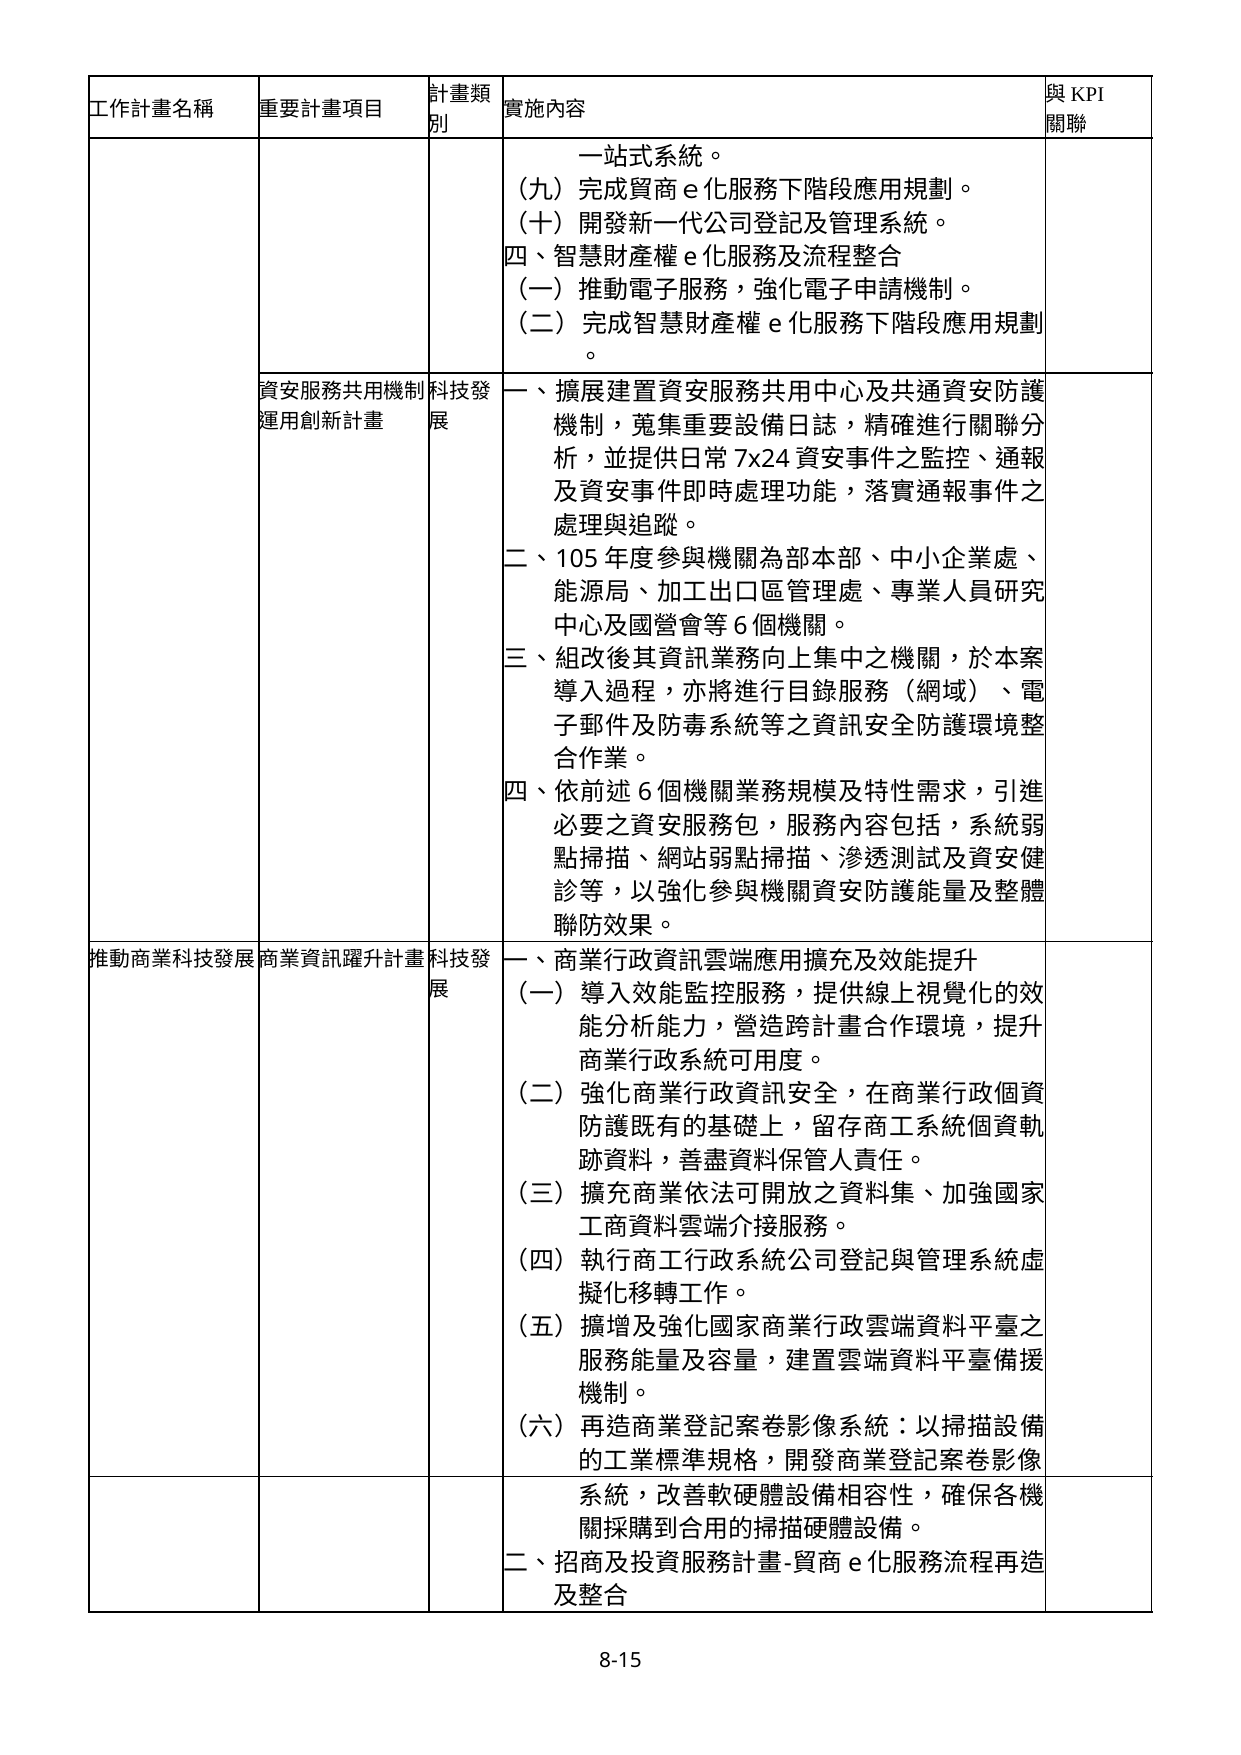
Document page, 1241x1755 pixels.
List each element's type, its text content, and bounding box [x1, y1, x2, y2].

table_cell [1046, 1477, 1151, 1611]
table_cell [90, 1477, 258, 1611]
table_header 實施內容 [504, 77, 1045, 137]
table_cell [1046, 942, 1151, 1476]
table_cell 推動商業科技發展 [90, 942, 258, 1476]
table_cell [430, 139, 502, 372]
table_cell 一、商業行政資訊雲端應用擴充及效能提升 （一）導入效能監控服務，提供線上視覺化的效能分析能力，營造跨計畫合作環境，提升商業行政系統可用度。 （二）強化商業行政資訊安全，在商業行政個資防護既有的基礎上，留存商工系統個資軌跡資料，善盡資料保管人責任。 （三）擴充商業依法可開放之資料集、加強國家工商資料雲端介接服務。 （四）執行商工行政系統公司登記與管理系統虛擬化移轉工作。 （五）擴增及強化國家商業行政雲端資料平臺之服務能量及容量，建置雲端資料平臺備援機制。 （六）再造商業登記案卷影像系統：以掃描設備的工業標準規格，開發商業登記案卷影像 [504, 942, 1045, 1476]
table_cell 商業資訊躍升計畫 [260, 942, 428, 1476]
table_cell [90, 139, 258, 941]
table_cell [260, 139, 428, 372]
table_cell 一、擴展建置資安服務共用中心及共通資安防護機制，蒐集重要設備日誌，精確進行關聯分析，並提供日常7x24資安事件之監控、通報及資安事件即時處理功能，落實通報事件之處理與追蹤。 二、105年度參與機關為部本部、中小企業處、能源局、加工出口區管理處、專業人員研究中心及國營會等6個機關。 三、組改後其資訊業務向上集中之機關，於本案導入過程，亦將進行目錄服務（網域）、電子郵件及防毒系統等之資訊安全防護環境整合作業。 四、依前述6個機關業務規模及特性需求，引進必要之資安服務包，服務內容包括，系統弱點掃描、網站弱點掃描、滲透測試及資安健診等，以強化參與機關資安防護能量及整體聯防效果。 [504, 374, 1045, 941]
table_header 重要計畫項目 [260, 77, 428, 137]
table_cell 一站式系統。 （九）完成貿商ｅ化服務下階段應用規劃。 （十）開發新一代公司登記及管理系統。 四、智慧財產權e化服務及流程整合 （一）推動電子服務，強化電子申請機制。 （二）完成智慧財產權e化服務下階段應用規劃。 [504, 139, 1045, 372]
table_cell 科技發展 [430, 942, 502, 1476]
table_cell 資安服務共用機制運用創新計畫 [260, 374, 428, 941]
table_cell 系統，改善軟硬體設備相容性，確保各機關採購到合用的掃描硬體設備。 二、招商及投資服務計畫-貿商e化服務流程再造及整合 [504, 1477, 1045, 1611]
table_header 計畫類別 [430, 77, 502, 137]
table_cell 科技發展 [430, 374, 502, 941]
table_header 與KPI 關聯 [1046, 77, 1151, 137]
table_cell [1046, 374, 1151, 941]
table_cell [260, 1477, 428, 1611]
table_cell [430, 1477, 502, 1611]
table_header 工作計畫名稱 [90, 77, 258, 137]
table_cell [1046, 139, 1151, 372]
